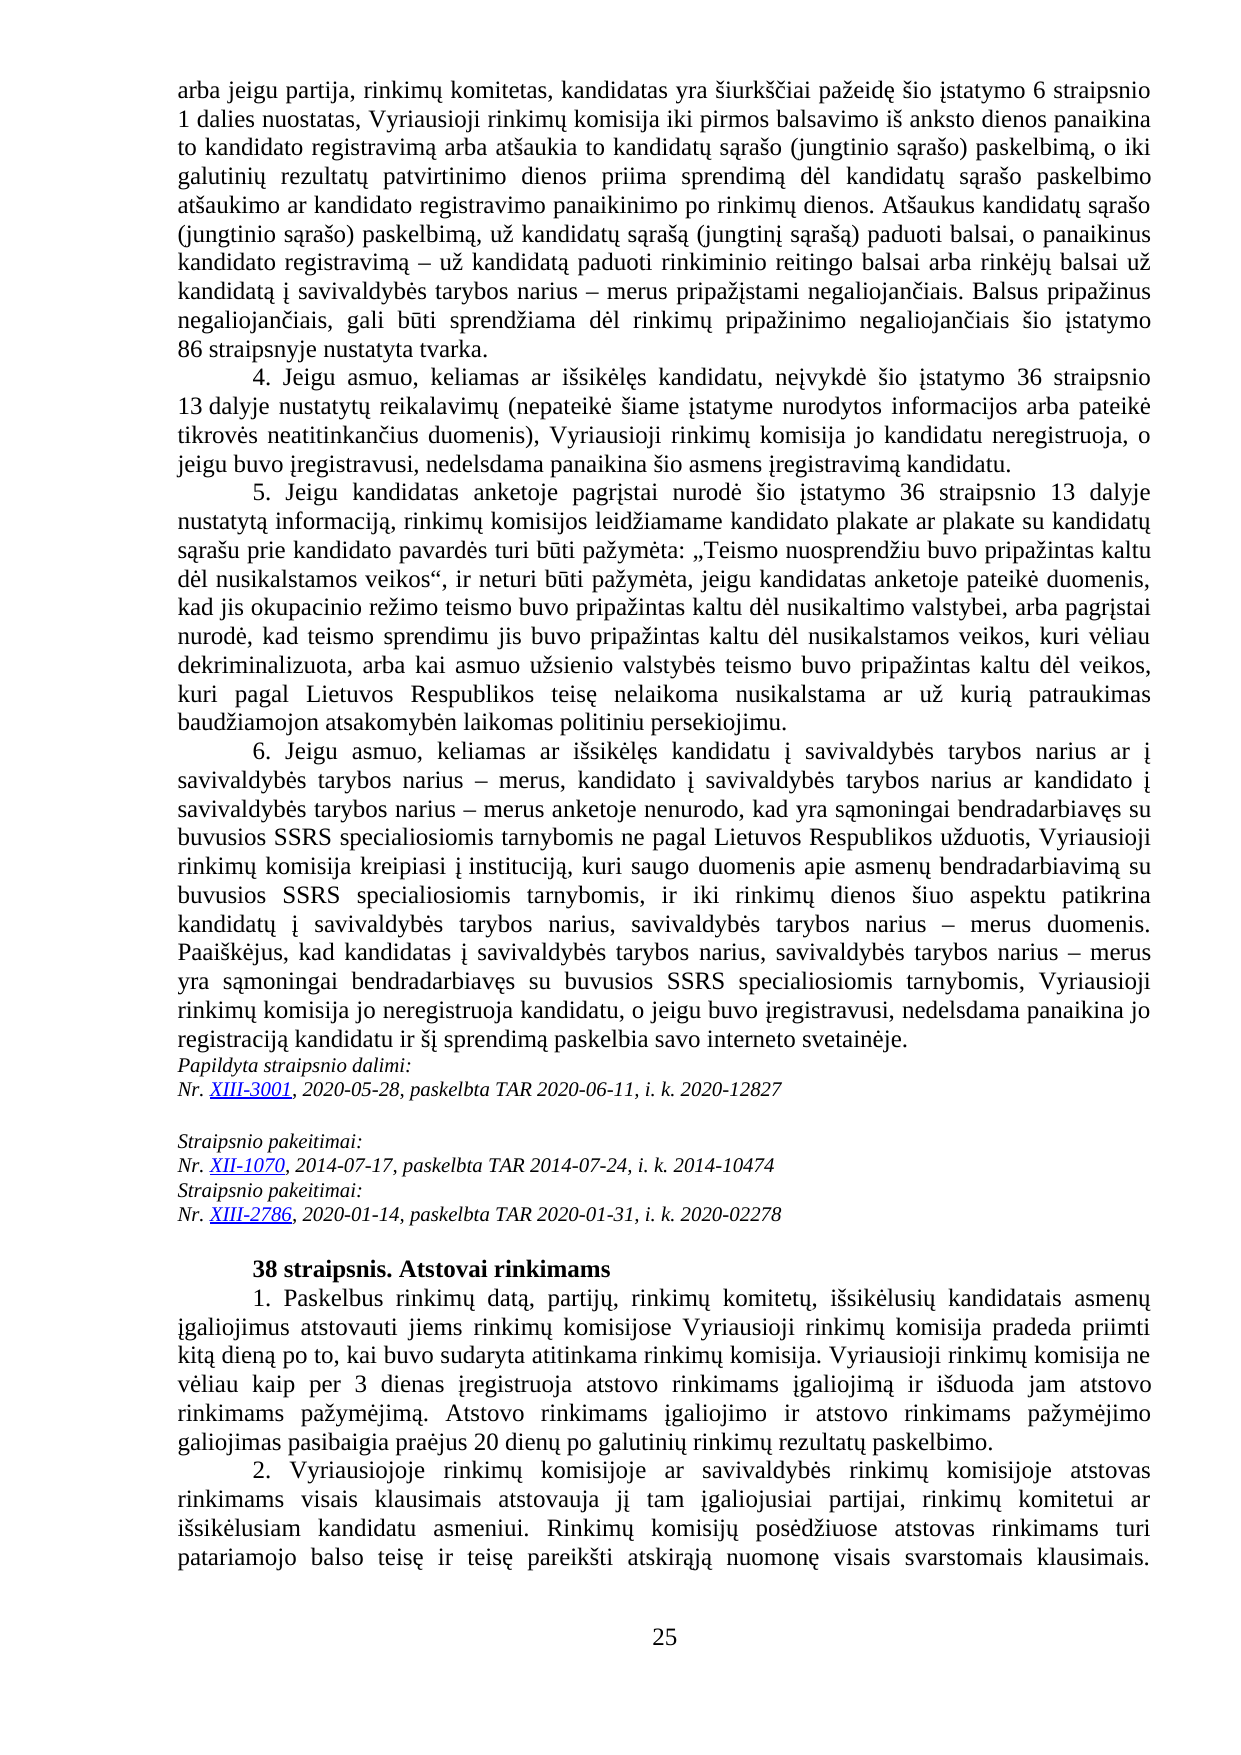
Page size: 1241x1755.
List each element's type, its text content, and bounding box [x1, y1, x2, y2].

text 6. Jeigu asmuo, keliamas ar išsikėlęs kandidatu į savivaldybės tarybos narius ar į savivaldybės tarybos narius – merus, kandidato į savivaldybės tarybos narius ar kandidato į savivaldybės tarybos narius – merus anketoje nenurodo, kad yra sąmoningai bendradarbiavęs su buvusios SSRS specialiosiomis tarnybomis ne pagal Lietuvos Respublikos užduotis, Vyriausioji rinkimų komisija kreipiasi į instituciją, kuri saugo duomenis apie asmenų bendradarbiavimą su buvusios SSRS specialiosiomis tarnybomis, ir iki rinkimų dienos šiuo aspektu patikrina kandidatų į savivaldybės tarybos narius, savivaldybės tarybos narius – merus duomenis. Paaiškėjus, kad kandidatas į savivaldybės tarybos narius, savivaldybės tarybos narius – merus yra sąmoningai bendradarbiavęs su buvusios SSRS specialiosiomis tarnybomis, Vyriausioji rinkimų komisija jo neregistruoja kandidatu, o jeigu buvo įregistravusi, nedelsdama panaikina jo registraciją kandidatu ir šį sprendimą paskelbia savo interneto svetainėje. [177, 736, 1152, 1052]
text Nr. XII-1070, 2014-07-17, paskelbta TAR 2014-07-24, i. k. 2014-10474 [177, 1153, 1152, 1177]
text 4. Jeigu asmuo, keliamas ar išsikėlęs kandidatu, neįvykdė šio įstatymo 36 straipsnio 13 dalyje nustatytų reikalavimų (nepateikė šiame įstatyme nurodytos informacijos arba pateikė tikrovės neatitinkančius duomenis), Vyriausioji rinkimų komisija jo kandidatu neregistruoja, o jeigu buvo įregistravusi, nedelsdama panaikina šio asmens įregistravimą kandidatu. [177, 362, 1152, 477]
text Nr. XIII-3001, 2020-05-28, paskelbta TAR 2020-06-11, i. k. 2020-12827 [177, 1077, 1152, 1101]
text 2. Vyriausiojoje rinkimų komisijoje ar savivaldybės rinkimų komisijoje atstovas rinkimams visais klausimais atstovauja jį tam įgaliojusiai partijai, rinkimų komitetui ar išsikėlusiam kandidatu asmeniui. Rinkimų komisijų posėdžiuose atstovas rinkimams turi patariamojo balso teisę ir teisę pareikšti atskirąją nuomonę visais svarstomais klausimais. [177, 1456, 1152, 1571]
text 1. Paskelbus rinkimų datą, partijų, rinkimų komitetų, išsikėlusių kandidatais asmenų įgaliojimus atstovauti jiems rinkimų komisijose Vyriausioji rinkimų komisija pradeda priimti kitą dieną po to, kai buvo sudaryta atitinkama rinkimų komisija. Vyriausioji rinkimų komisija ne vėliau kaip per 3 dienas įregistruoja atstovo rinkimams įgaliojimą ir išduoda jam atstovo rinkimams pažymėjimą. Atstovo rinkimams įgaliojimo ir atstovo rinkimams pažymėjimo galiojimas pasibaigia praėjus 20 dienų po galutinių rinkimų rezultatų paskelbimo. [177, 1283, 1152, 1456]
text Straipsnio pakeitimai: [177, 1129, 1152, 1153]
text Straipsnio pakeitimai: [177, 1177, 1152, 1202]
text Nr. XIII-2786, 2020-01-14, paskelbta TAR 2020-01-31, i. k. 2020-02278 [177, 1202, 1152, 1226]
text 5. Jeigu kandidatas anketoje pagrįstai nurodė šio įstatymo 36 straipsnio 13 dalyje nustatytą informaciją, rinkimų komisijos leidžiamame kandidato plakate ar plakate su kandidatų sąrašu prie kandidato pavardės turi būti pažymėta: „Teismo nuosprendžiu buvo pripažintas kaltu dėl nusikalstamos veikos“, ir neturi būti pažymėta, jeigu kandidatas anketoje pateikė duomenis, kad jis okupacinio režimo teismo buvo pripažintas kaltu dėl nusikaltimo valstybei, arba pagrįstai nurodė, kad teismo sprendimu jis buvo pripažintas kaltu dėl nusikalstamos veikos, kuri vėliau dekriminalizuota, arba kai asmuo užsienio valstybės teismo buvo pripažintas kaltu dėl veikos, kuri pagal Lietuvos Respublikos teisę nelaikoma nusikalstama ar už kurią patraukimas baudžiamojon atsakomybėn laikomas politiniu persekiojimu. [177, 477, 1152, 736]
text Papildyta straipsnio dalimi: [177, 1052, 1152, 1077]
text arba jeigu partija, rinkimų komitetas, kandidatas yra šiurkščiai pažeidę šio įstatymo 6 straipsnio 1 dalies nuostatas, Vyriausioji rinkimų komisija iki pirmos balsavimo iš anksto dienos panaikina to kandidato registravimą arba atšaukia to kandidatų sąrašo (jungtinio sąrašo) paskelbimą, o iki galutinių rezultatų patvirtinimo dienos priima sprendimą dėl kandidatų sąrašo paskelbimo atšaukimo ar kandidato registravimo panaikinimo po rinkimų dienos. Atšaukus kandidatų sąrašo (jungtinio sąrašo) paskelbimą, už kandidatų sąrašą (jungtinį sąrašą) paduoti balsai, o panaikinus kandidato registravimą – už kandidatą paduoti rinkiminio reitingo balsai arba rinkėjų balsai už kandidatą į savivaldybės tarybos narius – merus pripažįstami negaliojančiais. Balsus pripažinus negaliojančiais, gali būti sprendžiama dėl rinkimų pripažinimo negaliojančiais šio įstatymo 86 straipsnyje nustatyta tvarka. [177, 75, 1152, 362]
text 38 straipsnis. Atstovai rinkimams [177, 1254, 1152, 1283]
